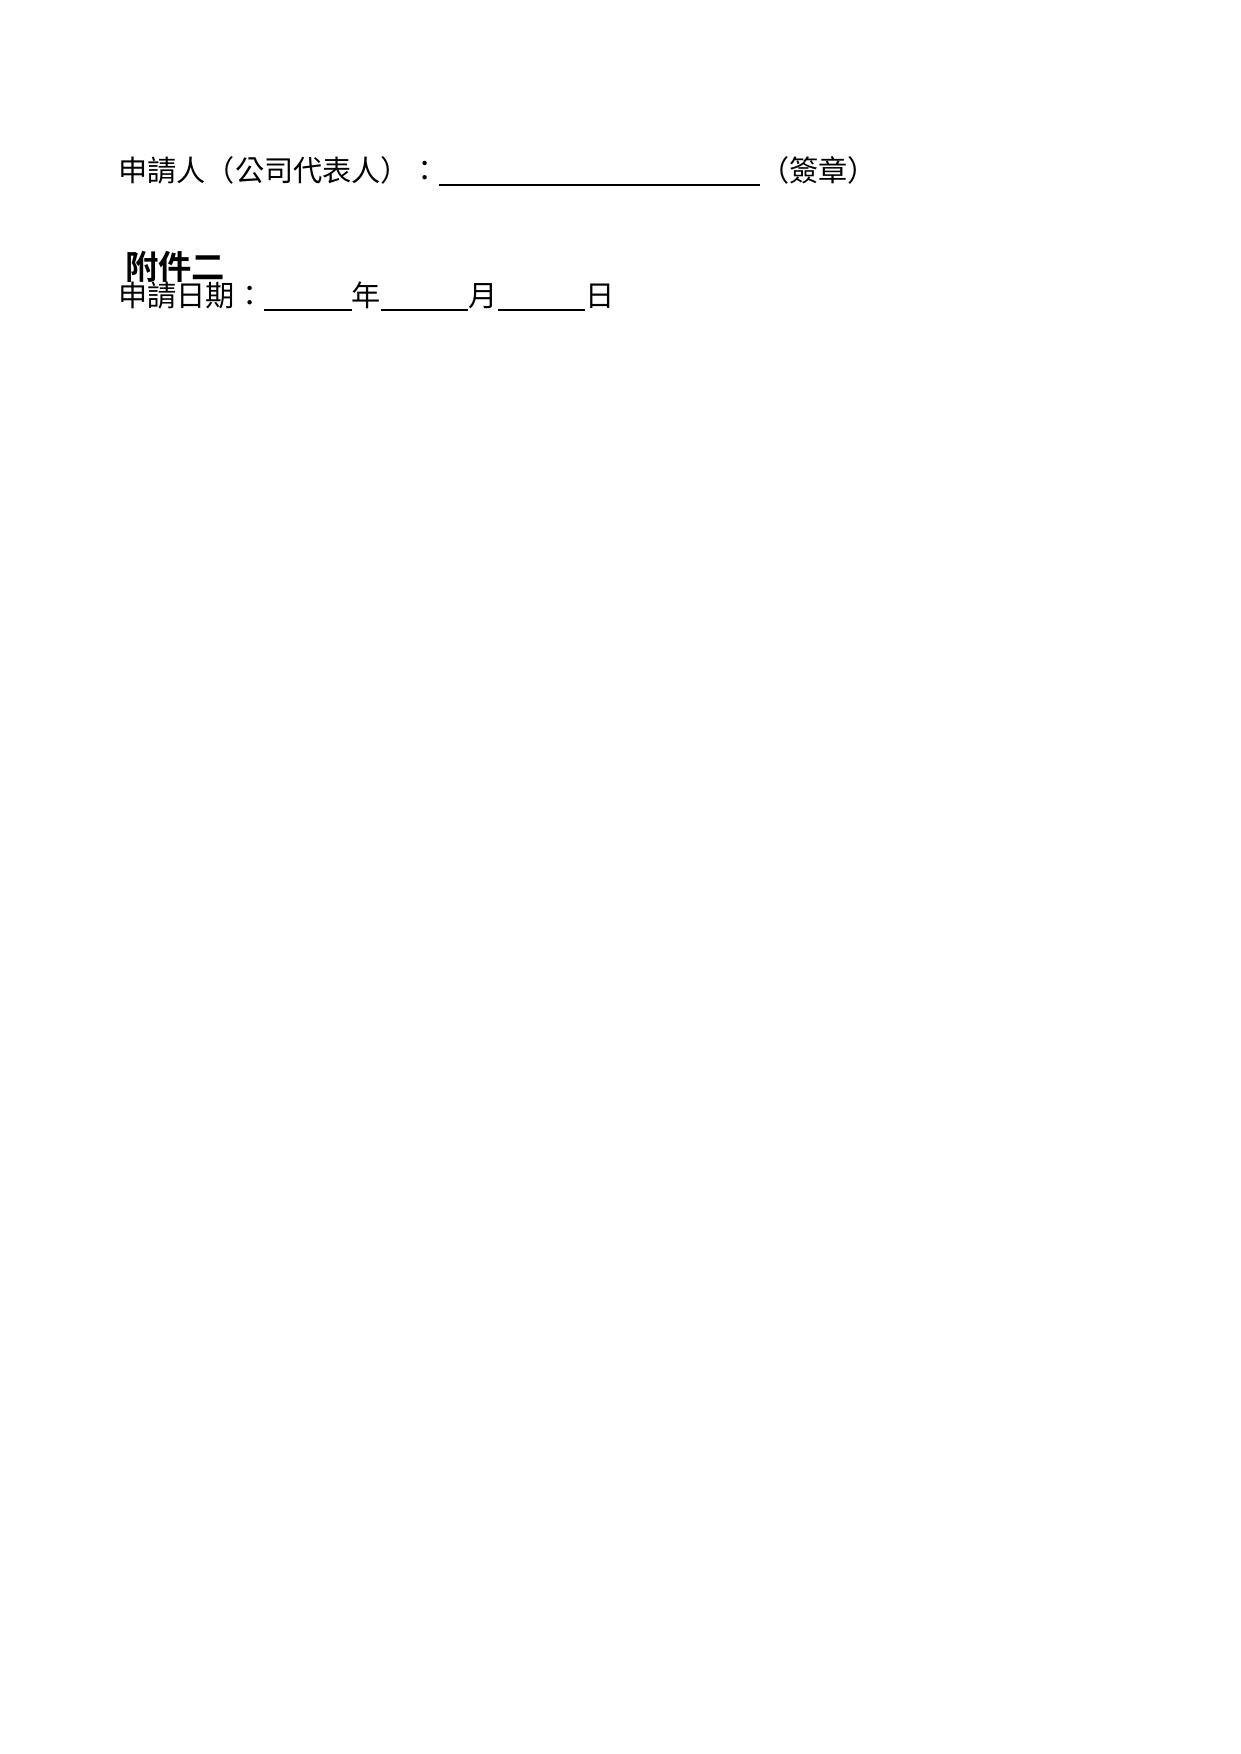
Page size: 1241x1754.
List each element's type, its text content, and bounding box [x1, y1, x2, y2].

text 申請人（公司代表人）： （簽章） [118, 127, 1122, 189]
text 附件二 [96, 241, 253, 289]
text 申請日期： 年 月 日 [81, 233, 1122, 377]
